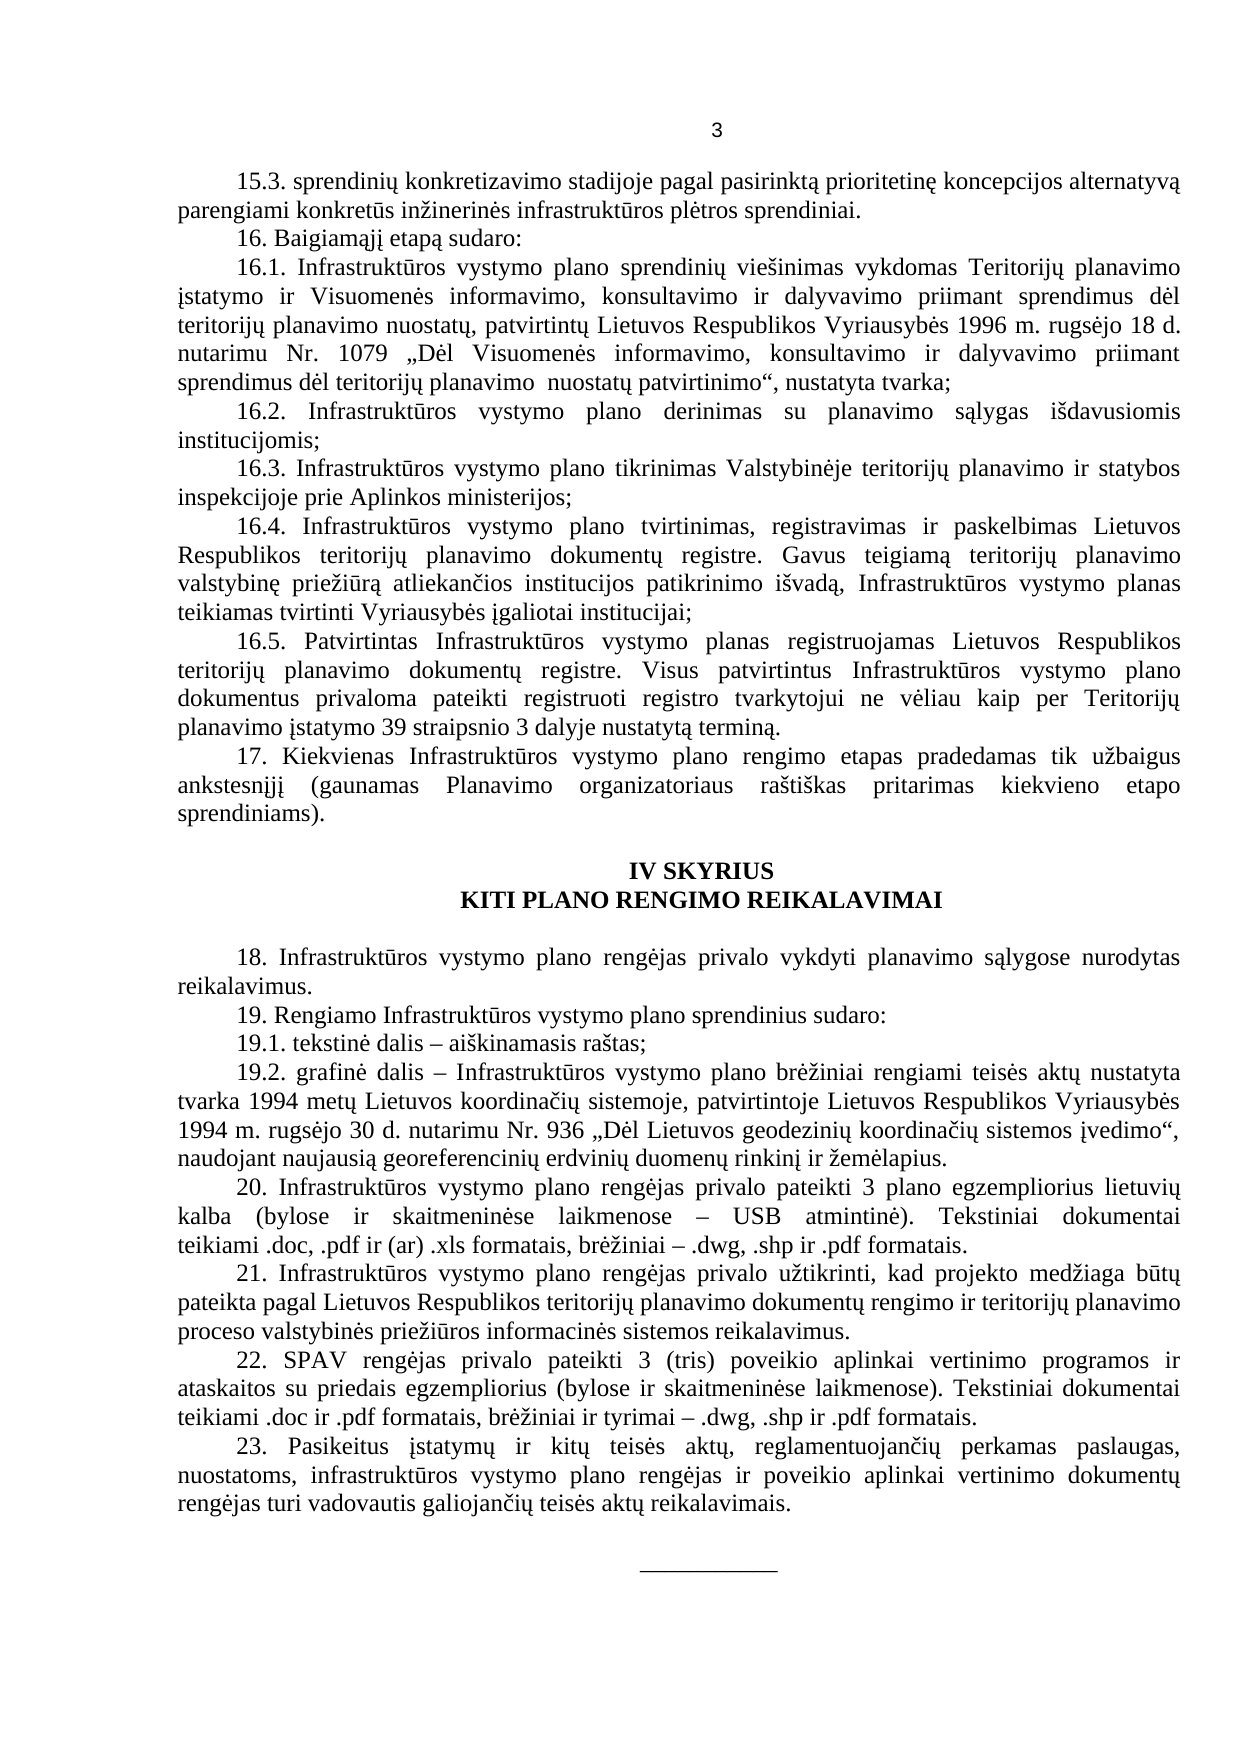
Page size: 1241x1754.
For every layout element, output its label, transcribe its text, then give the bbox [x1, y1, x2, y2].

text 16.2. Infrastruktūros vystymo plano derinimas su planavimo sąlygas išdavusiomis institucijomis; [177, 396, 1181, 453]
text 16.3. Infrastruktūros vystymo plano tikrinimas Valstybinėje teritorijų planavimo ir statybos inspekcijoje prie Aplinkos ministerijos; [177, 453, 1181, 511]
text 19.1. tekstinė dalis – aiškinamasis raštas; [177, 1028, 1181, 1057]
text 20. Infrastruktūros vystymo plano rengėjas privalo pateikti 3 plano egzempliorius lietuvių kalba (bylose ir skaitmeninėse laikmenose – USB atmintinė). Tekstiniai dokumentai teikiami .doc, .pdf ir (ar) .xls formatais, brėžiniai – .dwg, .shp ir .pdf formatais. [177, 1172, 1181, 1258]
text 18. Infrastruktūros vystymo plano rengėjas privalo vykdyti planavimo sąlygose nurodytas reikalavimus. [177, 942, 1181, 1000]
text 16.4. Infrastruktūros vystymo plano tvirtinimas, registravimas ir paskelbimas Lietuvos Respublikos teritorijų planavimo dokumentų registre. Gavus teigiamą teritorijų planavimo valstybinę priežiūrą atliekančios institucijos patikrinimo išvadą, Infrastruktūros vystymo planas teikiamas tvirtinti Vyriausybės įgaliotai institucijai; [177, 511, 1181, 626]
text 22. SPAV rengėjas privalo pateikti 3 (tris) poveikio aplinkai vertinimo programos ir ataskaitos su priedais egzempliorius (bylose ir skaitmeninėse laikmenose). Tekstiniai dokumentai teikiami .doc ir .pdf formatais, brėžiniai ir tyrimai – .dwg, .shp ir .pdf formatais. [177, 1345, 1181, 1431]
text 17. Kiekvienas Infrastruktūros vystymo plano rengimo etapas pradedamas tik užbaigus ankstesnįjį (gaunamas Planavimo organizatoriaus raštiškas pritarimas kiekvieno etapo sprendiniams). [177, 741, 1181, 827]
text 16.5. Patvirtintas Infrastruktūros vystymo planas registruojamas Lietuvos Respublikos teritorijų planavimo dokumentų registre. Visus patvirtintus Infrastruktūros vystymo plano dokumentus privaloma pateikti registruoti registro tvarkytojui ne vėliau kaip per Teritorijų planavimo įstatymo 39 straipsnio 3 dalyje nustatytą terminą. [177, 626, 1181, 741]
text KITI PLANO RENGIMO REIKALAVIMAI [177, 885, 1181, 913]
text 19. Rengiamo Infrastruktūros vystymo plano sprendinius sudaro: [177, 1000, 1181, 1028]
text 23. Pasikeitus įstatymų ir kitų teisės aktų, reglamentuojančių perkamas paslaugas, nuostatoms, infrastruktūros vystymo plano rengėjas ir poveikio aplinkai vertinimo dokumentų rengėjas turi vadovautis galiojančių teisės aktų reikalavimais. [177, 1431, 1181, 1517]
text 21. Infrastruktūros vystymo plano rengėjas privalo užtikrinti, kad projekto medžiaga būtų pateikta pagal Lietuvos Respublikos teritorijų planavimo dokumentų rengimo ir teritorijų planavimo proceso valstybinės priežiūros informacinės sistemos reikalavimus. [177, 1258, 1181, 1345]
text 16. Baigiamąjį etapą sudaro: [177, 223, 1181, 252]
text IV SKYRIUS [177, 856, 1181, 885]
text 15.3. sprendinių konkretizavimo stadijoje pagal pasirinktą prioritetinę koncepcijos alternatyvą parengiami konkretūs inžinerinės infrastruktūros plėtros sprendiniai. [177, 166, 1181, 223]
text ___________ [236, 1546, 1181, 1575]
text 19.2. grafinė dalis – Infrastruktūros vystymo plano brėžiniai rengiami teisės aktų nustatyta tvarka 1994 metų Lietuvos koordinačių sistemoje, patvirtintoje Lietuvos Respublikos Vyriausybės 1994 m. rugsėjo 30 d. nutarimu Nr. 936 „Dėl Lietuvos geodezinių koordinačių sistemos įvedimo“, naudojant naujausią georeferencinių erdvinių duomenų rinkinį ir žemėlapius. [177, 1057, 1181, 1172]
text 16.1. Infrastruktūros vystymo plano sprendinių viešinimas vykdomas Teritorijų planavimo įstatymo ir Visuomenės informavimo, konsultavimo ir dalyvavimo priimant sprendimus dėl teritorijų planavimo nuostatų, patvirtintų Lietuvos Respublikos Vyriausybės 1996 m. rugsėjo 18 d. nutarimu Nr. 1079 „Dėl Visuomenės informavimo, konsultavimo ir dalyvavimo priimant sprendimus dėl teritorijų planavimo nuostatų patvirtinimo“, nustatyta tvarka; [177, 252, 1181, 396]
